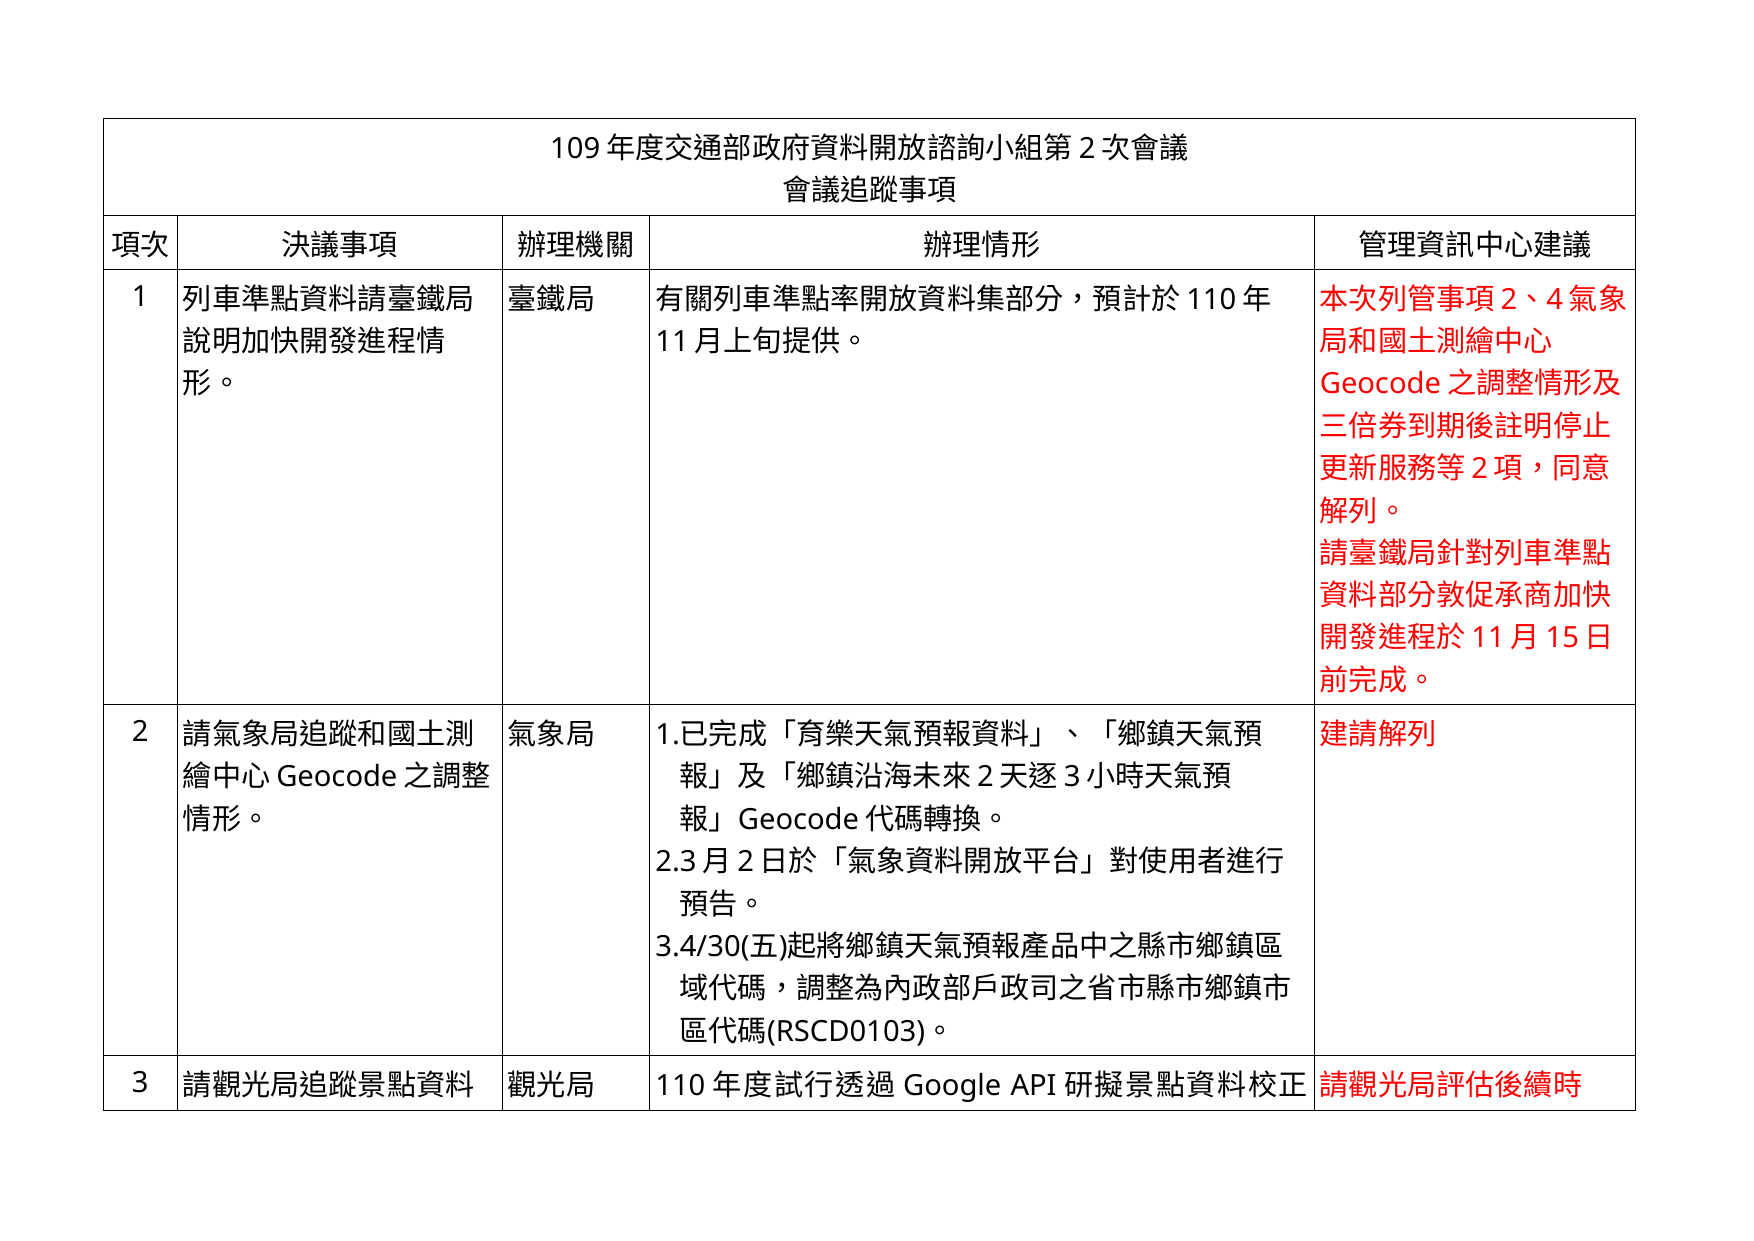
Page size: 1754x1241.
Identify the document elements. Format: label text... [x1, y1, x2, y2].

table_cell 有關列車準點率開放資料集部分，預計於110年11月上旬提供。 [650, 270, 1314, 704]
table_cell 決議事項 [178, 216, 502, 269]
table_cell 本次列管事項2、4氣象局和國土測繪中心Geocode之調整情形及三倍券到期後註明停止更新服務等2項，同意解列。 請臺鐵局針對列車準點資料部分敦促承商加快開發進程於11月15日前完成。 [1315, 270, 1635, 704]
table_cell 1 [104, 270, 177, 704]
table_cell 110年度試行透過Google API研擬景點資料校正 [650, 1056, 1314, 1110]
table_cell 辦理情形 [650, 216, 1314, 269]
table_cell 管理資訊中心建議 [1315, 216, 1635, 269]
table_cell 請觀光局追蹤景點資料 [178, 1056, 502, 1110]
table_cell 辦理機關 [503, 216, 649, 269]
table_cell 列車準點資料請臺鐵局說明加快開發進程情形。 [178, 270, 502, 704]
table_cell 觀光局 [503, 1056, 649, 1110]
table_cell 請觀光局評估後續時 [1315, 1056, 1635, 1110]
table_cell 氣象局 [503, 705, 649, 1055]
table_cell 建請解列 [1315, 705, 1635, 1055]
table_cell 2 [104, 705, 177, 1055]
table_cell 請氣象局追蹤和國土測繪中心Geocode之調整情形。 [178, 705, 502, 1055]
table_header 109年度交通部政府資料開放諮詢小組第2次會議 會議追蹤事項 [104, 119, 1635, 215]
table_cell 項次 [104, 216, 177, 269]
table_cell 1.已完成「育樂天氣預報資料」、「鄉鎮天氣預報」及「鄉鎮沿海未來2天逐3小時天氣預報」Geocode代碼轉換。 2.3月2日於「氣象資料開放平台」對使用者進行預告。 3.4/30(五)起將鄉鎮天氣預報產品中之縣市鄉鎮區域代碼，調整為內政部戶政司之省市縣市鄉鎮市區代碼(RSCD0103)。 [650, 705, 1314, 1055]
table_cell 臺鐵局 [503, 270, 649, 704]
table_cell 3 [104, 1056, 177, 1110]
